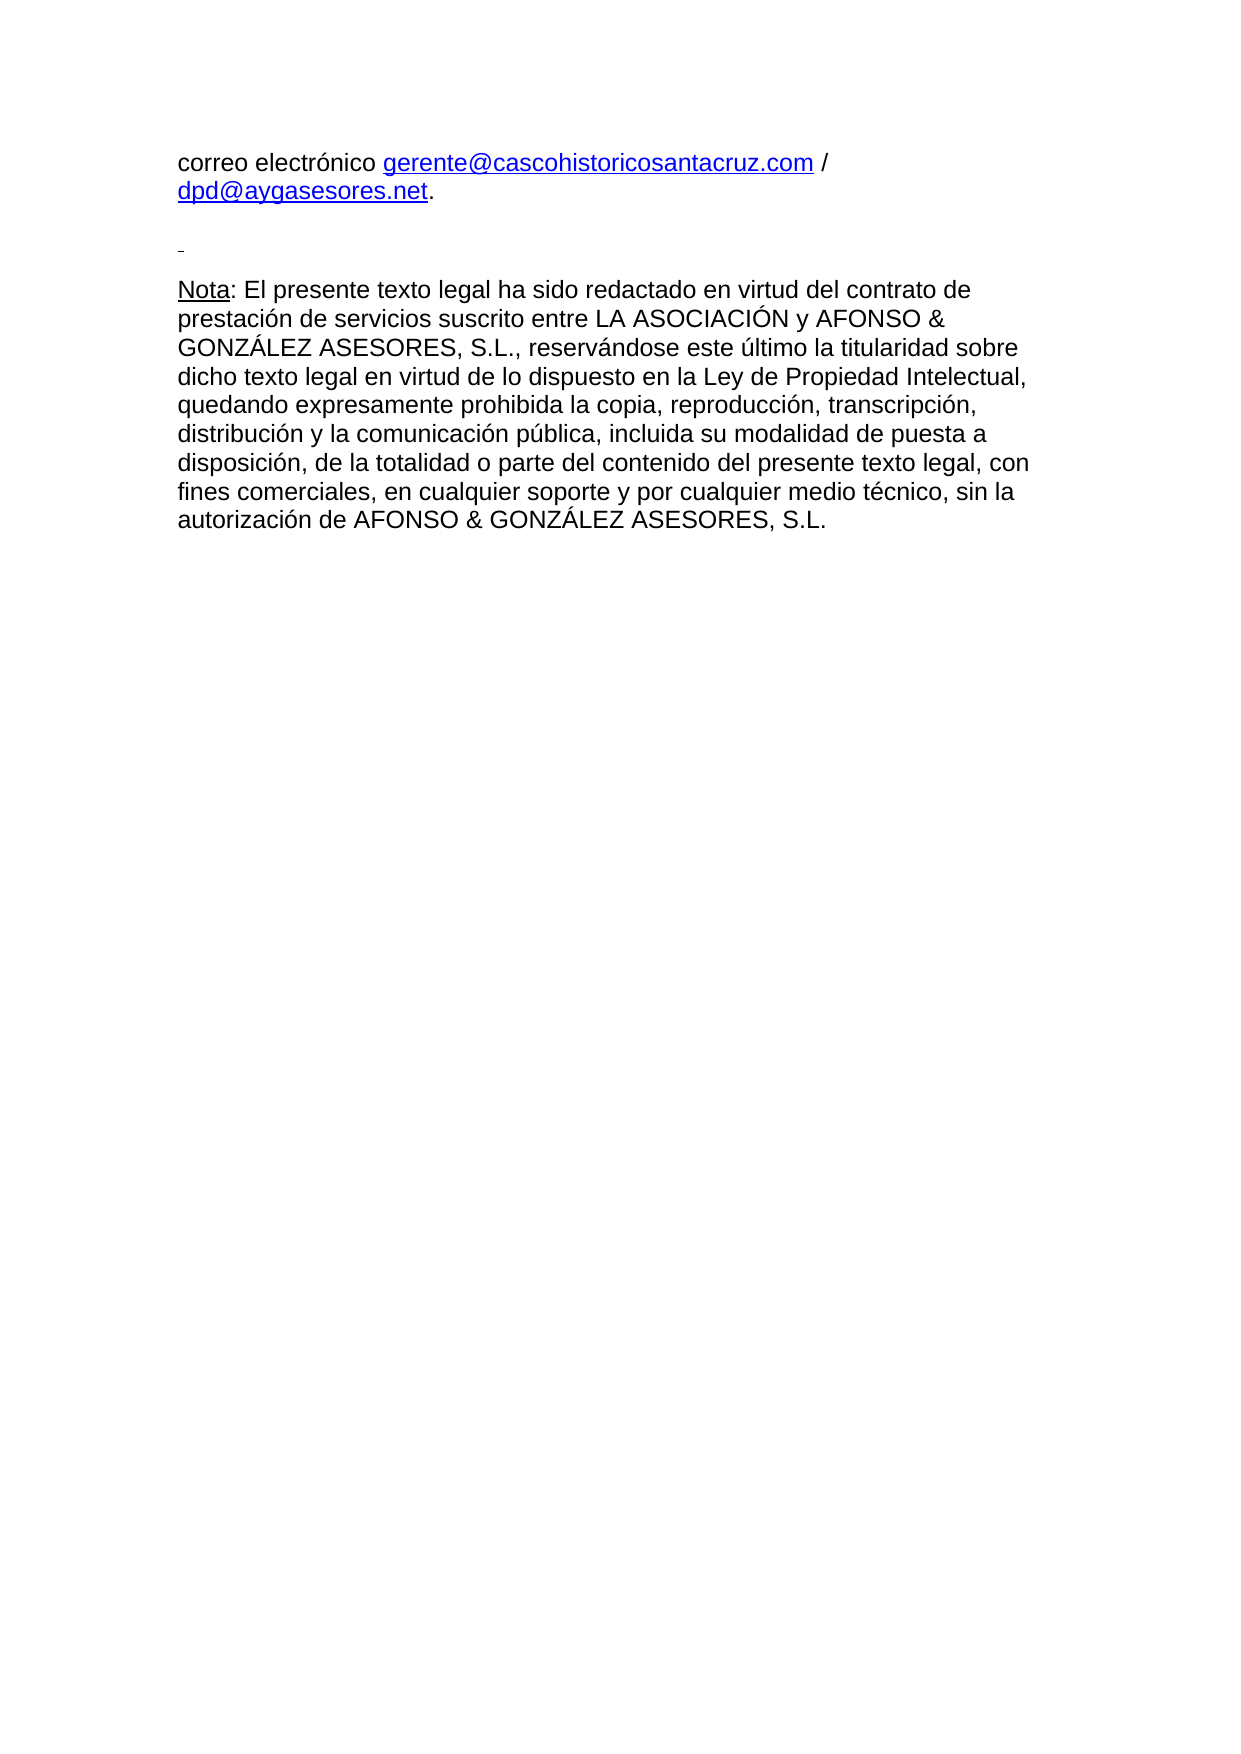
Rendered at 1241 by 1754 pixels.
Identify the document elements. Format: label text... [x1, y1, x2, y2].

text Nota: El presente texto legal ha sido redactado en virtud del contrato de prestación de servicios suscrito entre LA ASOCIACIÓN y AFONSO & GONZÁLEZ ASESORES, S.L., reservándose este último la titularidad sobre dicho texto legal en virtud de lo dispuesto en la Ley de Propiedad Intelectual, quedando expresamente prohibida la copia, reproducción, transcripción, distribución y la comunicación pública, incluida su modalidad de puesta a disposición, de la totalidad o parte del contenido del presente texto legal, con fines comerciales, en cualquier soporte y por cualquier medio técnico, sin la autorización de AFONSO & GONZÁLEZ ASESORES, S.L. [177, 276, 1063, 534]
text correo electrónico gerente@cascohistoricosantacruz.com / dpd@aygasesores.net. [177, 148, 1063, 205]
